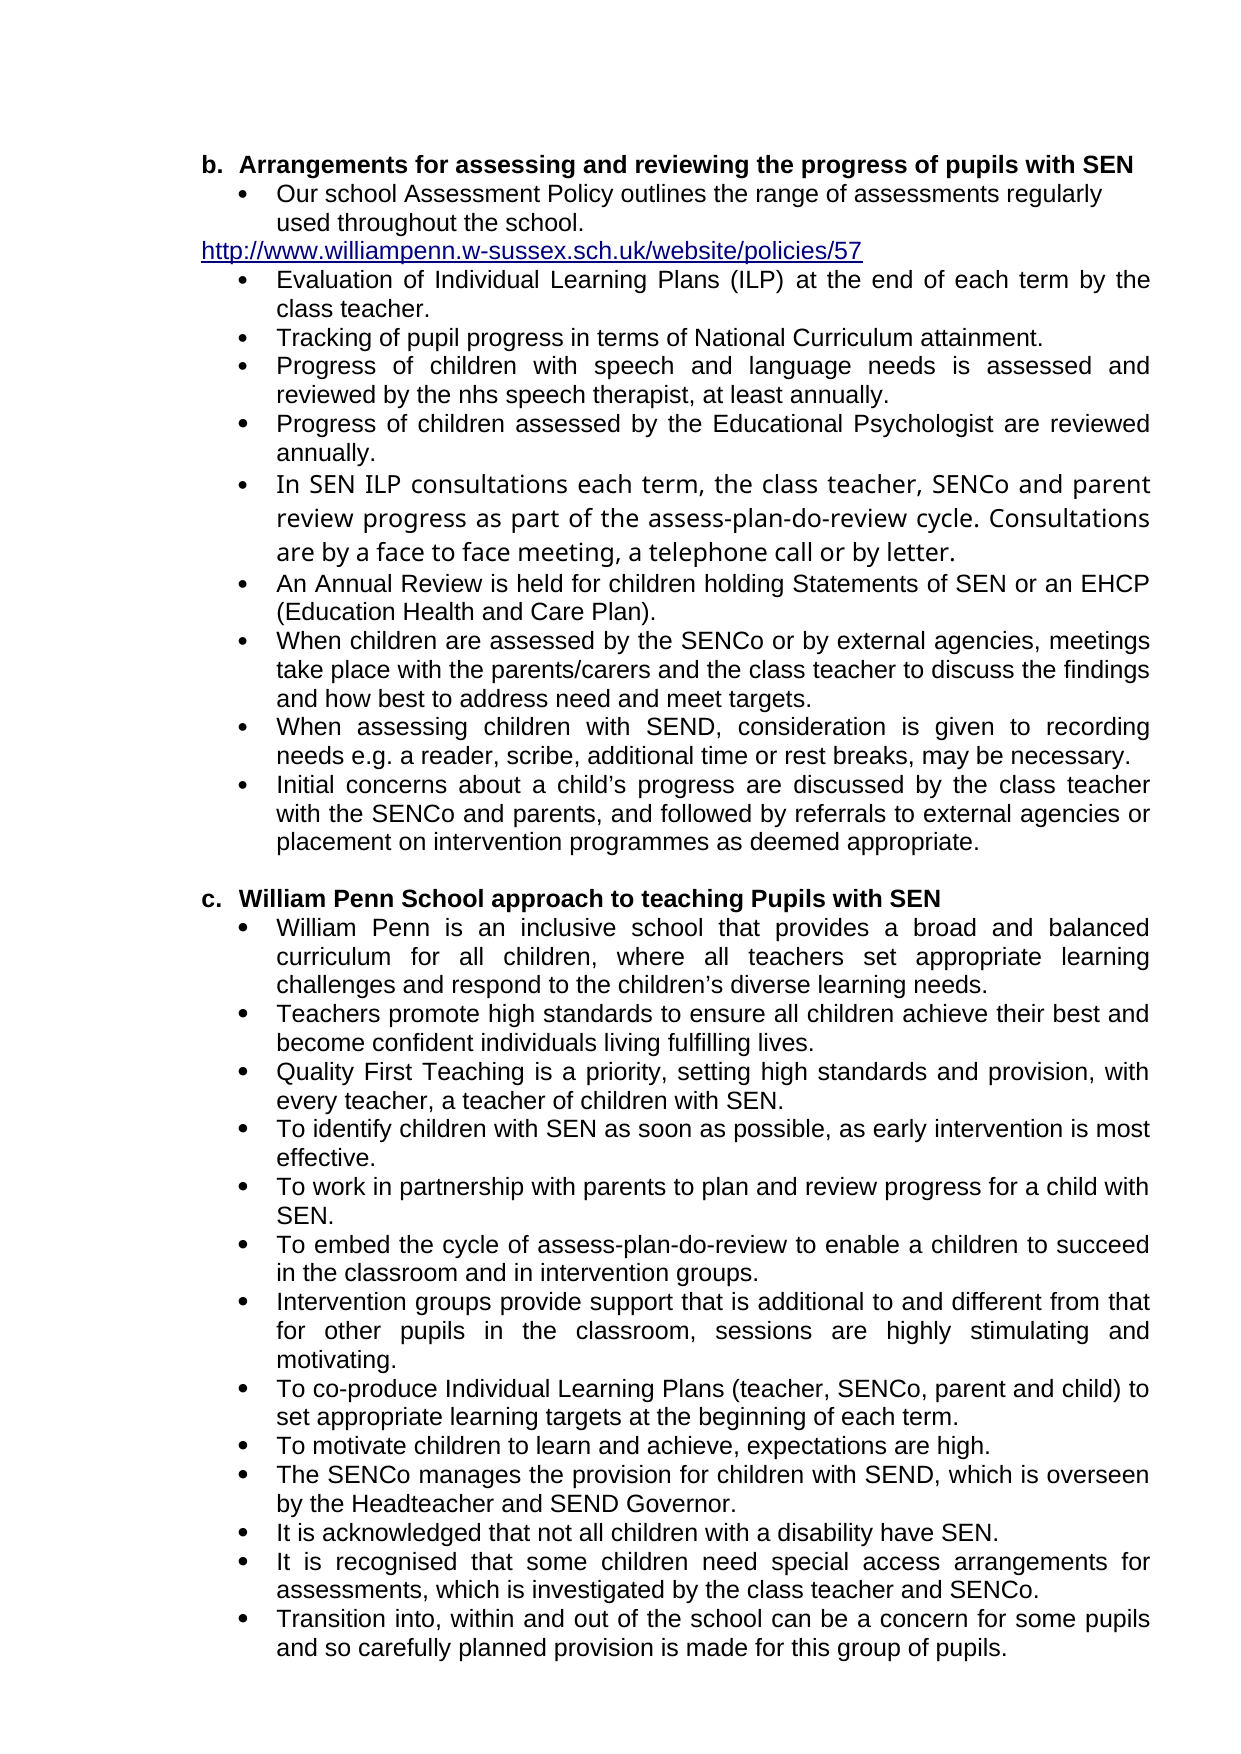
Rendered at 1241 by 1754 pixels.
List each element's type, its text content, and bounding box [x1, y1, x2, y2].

list Teachers promote high standards to ensure all children achieve their best and become confident individuals living fulfilling lives. [239, 999, 1152, 1057]
list In SEN ILP consultations each term, the class teacher, SENCo and parent review progress as part of the assess-plan-do-review cycle. Consultations are by a face to face meeting, a telephone call or by letter. [239, 466, 1152, 568]
list Intervention groups provide support that is additional to and different from that for other pupils in the classroom, sessions are highly stimulating and motivating. [239, 1287, 1152, 1373]
list When assessing children with SEND, consideration is given to recording needs e.g. a reader, scribe, additional time or rest breaks, may be necessary. [239, 712, 1152, 770]
list Quality First Teaching is a priority, setting high standards and provision, with every teacher, a teacher of children with SEN. [239, 1057, 1152, 1114]
list Tracking of pupil progress in terms of National Curriculum attainment. [239, 322, 1152, 351]
list http://www.williampenn.w-sussex.sch.uk/website/policies/57 [201, 236, 1152, 265]
list It is recognised that some children need special access arrangements for assessments, which is investigated by the class teacher and SENCo. [239, 1546, 1152, 1604]
list When children are assessed by the SENCo or by external agencies, meetings take place with the parents/carers and the class teacher to discuss the findings and how best to address need and meet targets. [239, 626, 1152, 712]
list An Annual Review is held for children holding Statements of SEN or an EHCP (Education Health and Care Plan). [239, 568, 1152, 626]
list Arrangements for assessing and reviewing the progress of pupils with SEN [201, 150, 1152, 179]
list To embed the cycle of assess-plan-do-review to enable a children to succeed in the classroom and in intervention groups. [239, 1229, 1152, 1287]
list William Penn is an inclusive school that provides a broad and balanced curriculum for all children, where all teachers set appropriate learning challenges and respond to the children’s diverse learning needs. [239, 913, 1152, 999]
list Our school Assessment Policy outlines the range of assessments regularly used throughout the school. [239, 179, 1152, 236]
list Initial concerns about a child’s progress are discussed by the class teacher with the SENCo and parents, and followed by referrals to external agencies or placement on intervention programmes as deemed appropriate. [239, 770, 1152, 856]
list To identify children with SEN as soon as possible, as early intervention is most effective. [239, 1114, 1152, 1172]
list To work in partnership with parents to plan and review progress for a child with SEN. [239, 1172, 1152, 1229]
list Progress of children assessed by the Educational Psychologist are reviewed annually. [239, 409, 1152, 466]
list William Penn School approach to teaching Pupils with SEN [201, 884, 1152, 913]
list It is acknowledged that not all children with a disability have SEN. [239, 1518, 1152, 1546]
list To motivate children to learn and achieve, expectations are high. [239, 1431, 1152, 1460]
list Evaluation of Individual Learning Plans (ILP) at the end of each term by the class teacher. [239, 265, 1152, 322]
list To co-produce Individual Learning Plans (teacher, SENCo, parent and child) to set appropriate learning targets at the beginning of each term. [239, 1373, 1152, 1431]
list Progress of children with speech and language needs is assessed and reviewed by the nhs speech therapist, at least annually. [239, 351, 1152, 409]
list Transition into, within and out of the school can be a concern for some pupils and so carefully planned provision is made for this group of pupils. [239, 1604, 1152, 1662]
list The SENCo manages the provision for children with SEND, which is overseen by the Headteacher and SEND Governor. [239, 1460, 1152, 1518]
